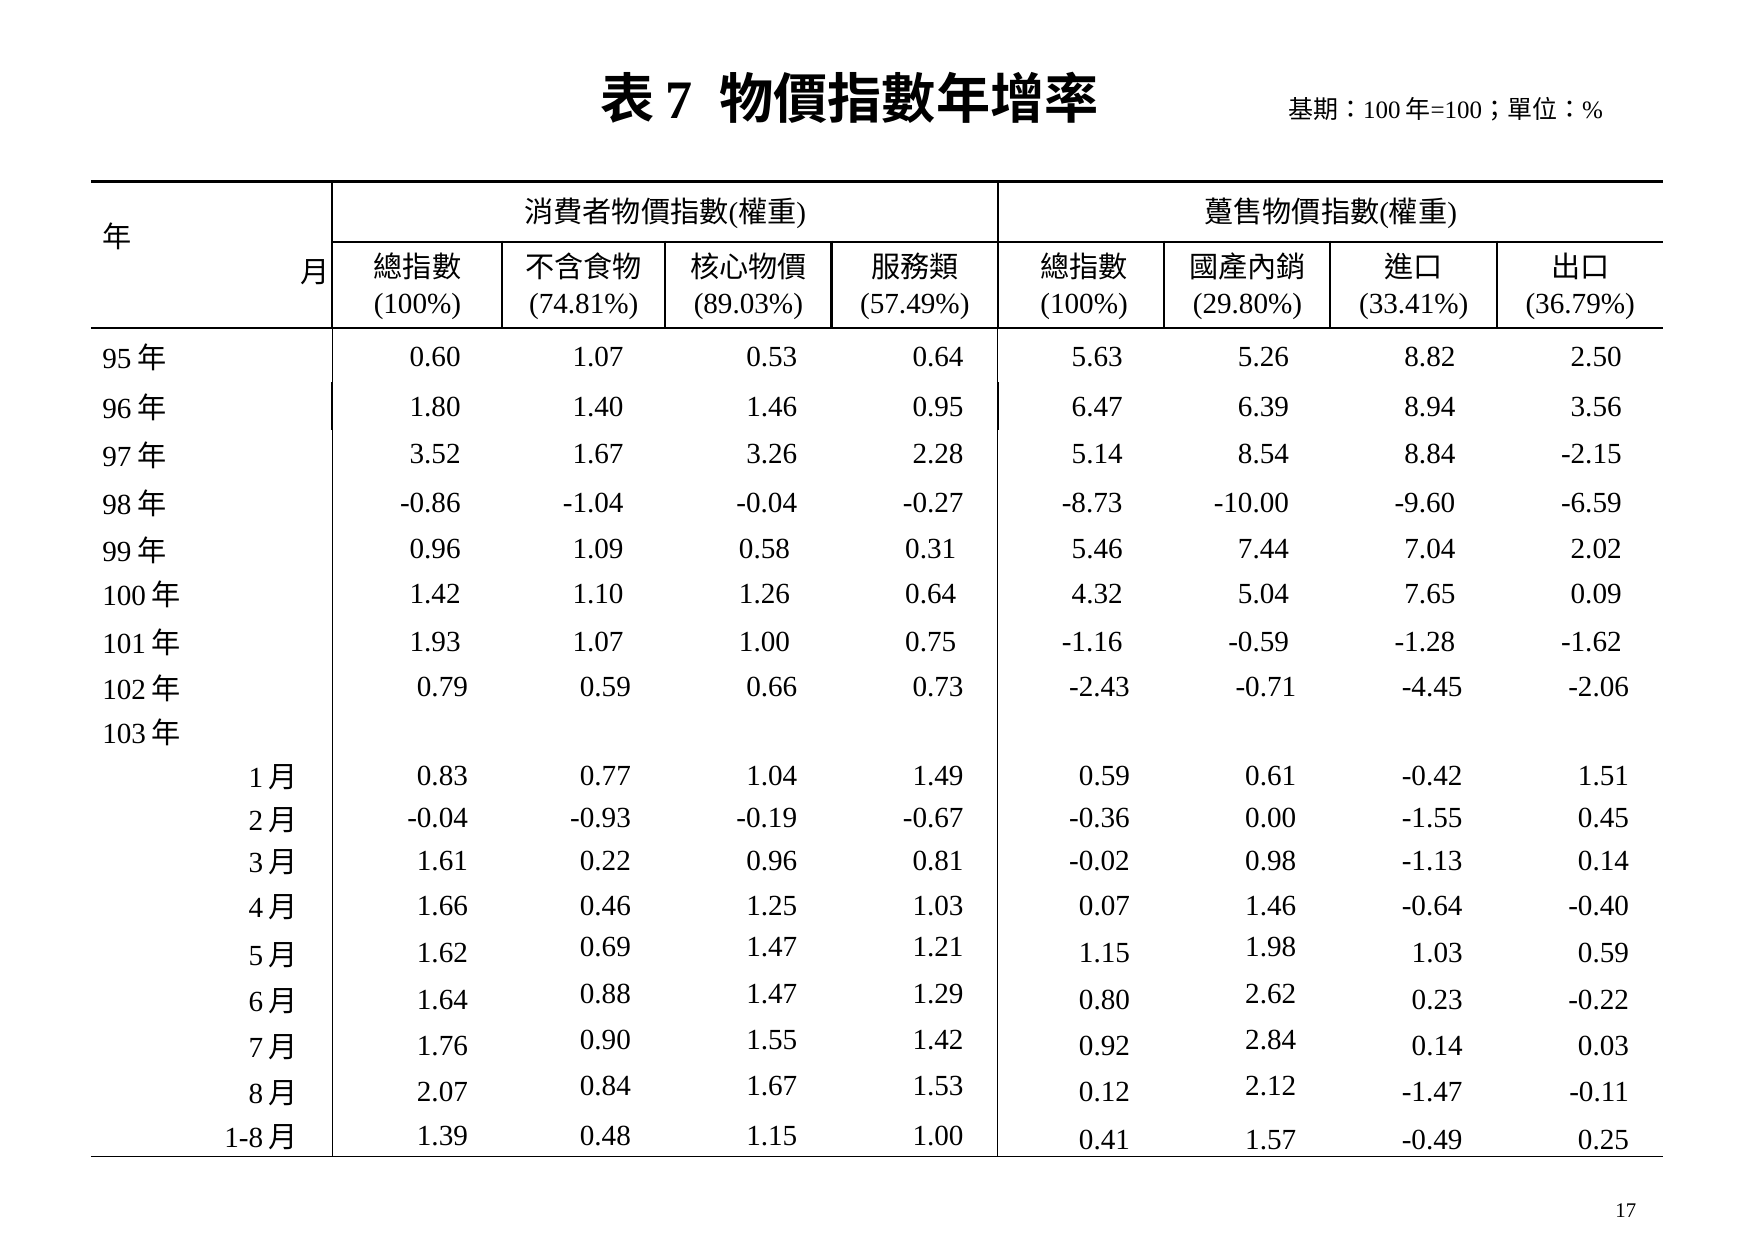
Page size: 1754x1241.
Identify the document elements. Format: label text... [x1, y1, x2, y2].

table_cell [998, 709, 1164, 753]
table_cell -0.27 [831, 477, 997, 527]
table_cell 1.98 [1164, 929, 1330, 976]
table_cell 國產內銷(29.80%) [1165, 243, 1329, 327]
table_cell 95年 [91, 329, 332, 382]
table_cell 0.79 [333, 664, 502, 708]
table_cell 1.10 [502, 570, 665, 617]
table_cell 0.48 [502, 1114, 665, 1156]
table_cell 1.04 [665, 753, 831, 796]
table_cell 0.92 [998, 1022, 1164, 1068]
table_cell 98年 [91, 477, 332, 527]
table_cell 1.03 [831, 881, 997, 929]
table_cell -6.59 [1497, 477, 1663, 527]
table_cell 2月 [91, 796, 332, 838]
table_cell -0.02 [998, 838, 1164, 881]
table_cell 0.12 [998, 1068, 1164, 1113]
table_cell 0.45 [1497, 796, 1663, 838]
table_cell [502, 709, 665, 753]
table_cell 0.96 [333, 527, 502, 569]
table_cell 0.03 [1497, 1022, 1663, 1068]
table_cell -1.62 [1497, 617, 1663, 664]
table_cell 6.47 [999, 382, 1164, 430]
table_cell 1.57 [1164, 1114, 1330, 1156]
table_cell 8.94 [1330, 382, 1497, 430]
table_cell 0.69 [502, 929, 665, 976]
table_cell -0.04 [333, 796, 502, 838]
table_cell -0.71 [1164, 664, 1330, 708]
table_cell 1.67 [665, 1068, 831, 1113]
table_cell 0.73 [831, 664, 997, 708]
table_cell 96年 [91, 382, 331, 430]
table_cell 99年 [91, 527, 332, 569]
table_cell -1.28 [1330, 617, 1497, 664]
table_cell 102年 [91, 664, 332, 708]
table_cell [1330, 709, 1497, 753]
table_cell 0.66 [665, 664, 831, 708]
text 表7 物價指數年增率 基期：100年=100；單位：% [127, 55, 1627, 134]
table_cell 0.64 [831, 329, 997, 382]
table_cell 1.80 [333, 382, 502, 430]
table_cell 0.58 [665, 527, 831, 569]
table_cell 1.00 [831, 1114, 997, 1156]
table_cell 0.61 [1164, 753, 1330, 796]
table_cell 1.46 [1164, 881, 1330, 929]
table_cell 進口(33.41%) [1331, 243, 1496, 327]
table_cell 出口(36.79%) [1498, 243, 1663, 327]
table_cell 1.15 [665, 1114, 831, 1156]
table_cell 0.96 [665, 838, 831, 881]
table_cell -0.19 [665, 796, 831, 838]
table_cell 3.56 [1497, 382, 1663, 430]
table_cell 0.25 [1497, 1114, 1663, 1156]
table_cell 5.04 [1164, 570, 1330, 617]
table_cell 0.77 [502, 753, 665, 796]
table_cell 1.39 [333, 1114, 502, 1156]
table_cell -1.04 [502, 477, 665, 527]
table_cell 1.49 [831, 753, 997, 796]
table_cell -9.60 [1330, 477, 1497, 527]
table_cell 5.46 [998, 527, 1164, 569]
table_cell 101年 [91, 617, 332, 664]
table_cell 8.84 [1330, 430, 1497, 477]
table_cell [1497, 709, 1663, 753]
table_cell 1.55 [665, 1022, 831, 1068]
table_cell 0.07 [998, 881, 1164, 929]
table_cell 0.60 [333, 329, 502, 382]
table_cell 1.42 [333, 570, 502, 617]
table_cell 5.14 [998, 430, 1164, 477]
table_cell 1.47 [665, 976, 831, 1022]
table_cell 2.62 [1164, 976, 1330, 1022]
table_cell 7.44 [1164, 527, 1330, 569]
table_cell 1.15 [998, 929, 1164, 976]
table_cell 0.59 [1497, 929, 1663, 976]
table_cell -0.59 [1164, 617, 1330, 664]
table_cell 0.09 [1497, 570, 1663, 617]
table_cell -2.43 [998, 664, 1164, 708]
table_cell 0.41 [998, 1114, 1164, 1156]
table_cell 3.26 [665, 430, 831, 477]
table_cell -0.40 [1497, 881, 1663, 929]
table_cell 0.23 [1330, 976, 1497, 1022]
table_cell 0.75 [831, 617, 997, 664]
table_cell 1.00 [665, 617, 831, 664]
table_cell 7.65 [1330, 570, 1497, 617]
table_cell 1.25 [665, 881, 831, 929]
table_cell 2.28 [831, 430, 997, 477]
table_cell -0.93 [502, 796, 665, 838]
table_cell 1.21 [831, 929, 997, 976]
table_cell -0.64 [1330, 881, 1497, 929]
table_cell 100年 [91, 570, 332, 617]
table_cell 0.00 [1164, 796, 1330, 838]
table_cell 0.84 [502, 1068, 665, 1113]
table_cell 1.26 [665, 570, 831, 617]
table_cell 1月 [91, 753, 332, 796]
table_cell -0.22 [1497, 976, 1663, 1022]
table_cell -2.06 [1497, 664, 1663, 708]
table_cell 0.98 [1164, 838, 1330, 881]
table_cell -0.42 [1330, 753, 1497, 796]
table_header 躉售物價指數(權重) [999, 183, 1663, 241]
table_cell -1.55 [1330, 796, 1497, 838]
table_cell 1.53 [831, 1068, 997, 1113]
table_cell 6月 [91, 976, 332, 1022]
table_cell 1.09 [502, 527, 665, 569]
table_cell 0.81 [831, 838, 997, 881]
table_cell 1.07 [502, 617, 665, 664]
table_cell 1.93 [333, 617, 502, 664]
table_cell 1.62 [333, 929, 502, 976]
table_cell 0.46 [502, 881, 665, 929]
table_cell 0.95 [831, 382, 997, 430]
table_cell -4.45 [1330, 664, 1497, 708]
table_cell 5.26 [1164, 329, 1330, 382]
table_cell 0.88 [502, 976, 665, 1022]
table_cell 97年 [91, 430, 332, 477]
table_cell 2.07 [333, 1068, 502, 1113]
table_cell 103年 [91, 709, 332, 753]
table_cell 0.59 [502, 664, 665, 708]
table_cell [665, 709, 831, 753]
table_header 消費者物價指數(權重) [333, 183, 997, 241]
table_cell 4月 [91, 881, 332, 929]
table_cell 6.39 [1164, 382, 1330, 430]
table_header 年 月 [91, 183, 331, 327]
table_cell 1.03 [1330, 929, 1497, 976]
table_cell 8.54 [1164, 430, 1330, 477]
table_cell 2.84 [1164, 1022, 1330, 1068]
table_cell 1.76 [333, 1022, 502, 1068]
table_cell 1.42 [831, 1022, 997, 1068]
table_cell 5.63 [998, 329, 1164, 382]
table_cell -8.73 [998, 477, 1164, 527]
table_cell 1.61 [333, 838, 502, 881]
table_cell 1.67 [502, 430, 665, 477]
table_cell [831, 709, 997, 753]
table_cell 0.14 [1497, 838, 1663, 881]
table_cell 不含食物(74.81%) [503, 243, 664, 327]
table_cell 2.50 [1497, 329, 1663, 382]
table_cell 1.47 [665, 929, 831, 976]
table_cell -2.15 [1497, 430, 1663, 477]
table_cell 7月 [91, 1022, 332, 1068]
table_cell 1-8月 [91, 1114, 332, 1156]
table_cell 總指數 (100%) [333, 243, 501, 327]
table_cell 3月 [91, 838, 332, 881]
table_cell 8月 [91, 1068, 332, 1113]
table_cell 0.80 [998, 976, 1164, 1022]
table_cell 0.53 [665, 329, 831, 382]
table_cell 2.02 [1497, 527, 1663, 569]
table_cell -1.47 [1330, 1068, 1497, 1113]
table_cell 0.64 [831, 570, 997, 617]
table_cell -1.13 [1330, 838, 1497, 881]
table_cell 核心物價(89.03%) [666, 243, 830, 327]
table_cell 1.40 [502, 382, 665, 430]
table_cell 0.83 [333, 753, 502, 796]
table_cell 0.90 [502, 1022, 665, 1068]
table_cell 8.82 [1330, 329, 1497, 382]
table_cell 1.46 [665, 382, 831, 430]
table_cell 3.52 [333, 430, 502, 477]
table_cell -0.11 [1497, 1068, 1663, 1113]
table_cell 服務類(57.49%) [833, 243, 997, 327]
table_cell 1.66 [333, 881, 502, 929]
table_cell 1.07 [502, 329, 665, 382]
table_cell 0.14 [1330, 1022, 1497, 1068]
table_cell [333, 709, 502, 753]
table_cell 1.29 [831, 976, 997, 1022]
table_cell -10.00 [1164, 477, 1330, 527]
table_cell 2.12 [1164, 1068, 1330, 1113]
table_cell 0.22 [502, 838, 665, 881]
table_cell -0.04 [665, 477, 831, 527]
table_cell 0.31 [831, 527, 997, 569]
table_cell -1.16 [998, 617, 1164, 664]
table_cell 總指數(100%) [999, 243, 1163, 327]
table_cell 1.64 [333, 976, 502, 1022]
table_cell -0.67 [831, 796, 997, 838]
table_cell 0.59 [998, 753, 1164, 796]
table_cell 1.51 [1497, 753, 1663, 796]
table_cell -0.86 [333, 477, 502, 527]
table_cell 5月 [91, 929, 332, 976]
table_cell [1164, 709, 1330, 753]
table_cell 4.32 [998, 570, 1164, 617]
table_cell 7.04 [1330, 527, 1497, 569]
table_cell -0.49 [1330, 1114, 1497, 1156]
table_cell -0.36 [998, 796, 1164, 838]
